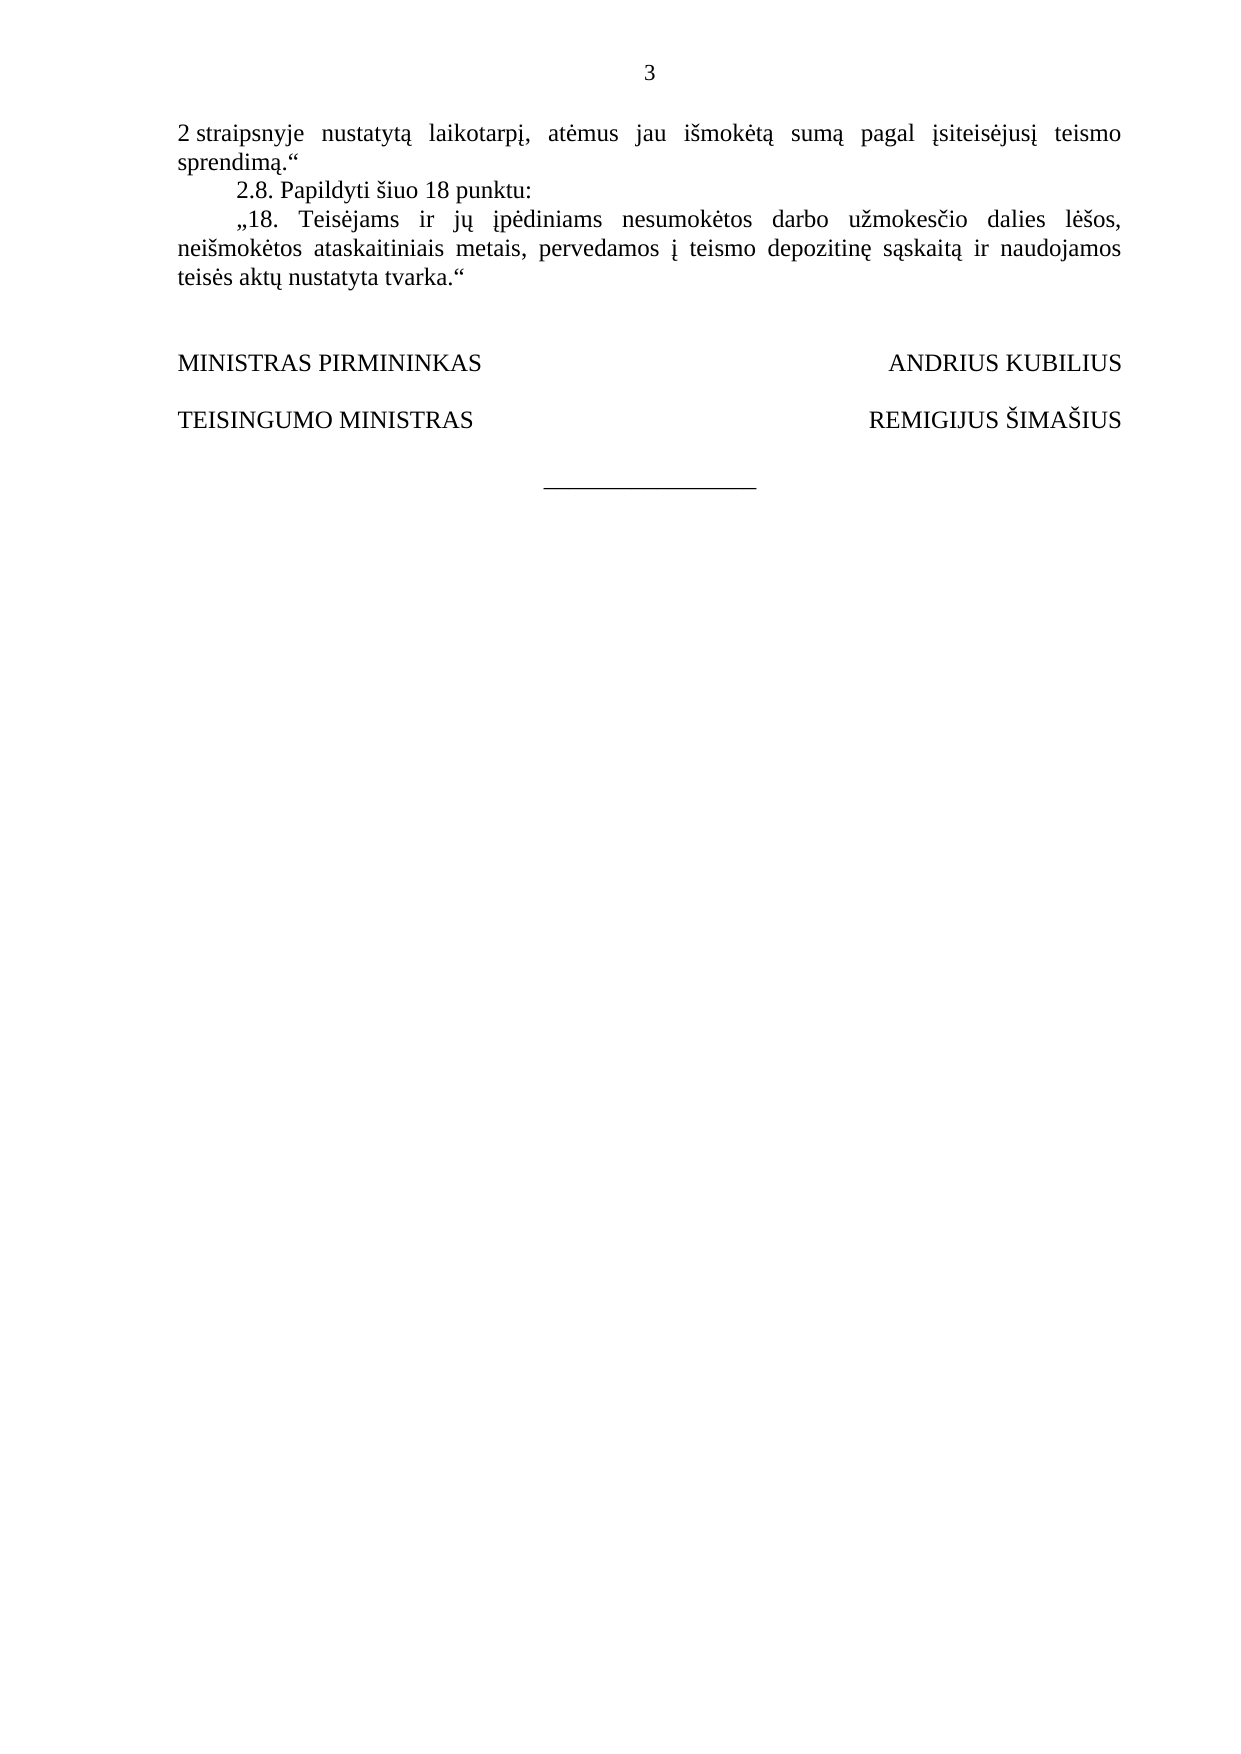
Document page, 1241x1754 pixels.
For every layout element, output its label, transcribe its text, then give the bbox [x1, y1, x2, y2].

text „18. Teisėjams ir jų įpėdiniams nesumokėtos darbo užmokesčio dalies lėšos, neišmokėtos ataskaitiniais metais, pervedamos į teismo depozitinę sąskaitą ir naudojamos teisės aktų nustatyta tvarka.“ [177, 204, 1122, 291]
text 2 straipsnyje nustatytą laikotarpį, atėmus jau išmokėtą sumą pagal įsiteisėjusį teismo sprendimą.“ [177, 118, 1122, 176]
text MINISTRAS PIRMININKAS ANDRIUS KUBILIUS [177, 348, 1122, 377]
text _________________ [177, 463, 1122, 492]
text 2.8. Papildyti šiuo 18 punktu: [177, 176, 1122, 204]
text TEISINGUMO MINISTRAS REMIGIJUS ŠIMAŠIUS [177, 406, 1122, 434]
